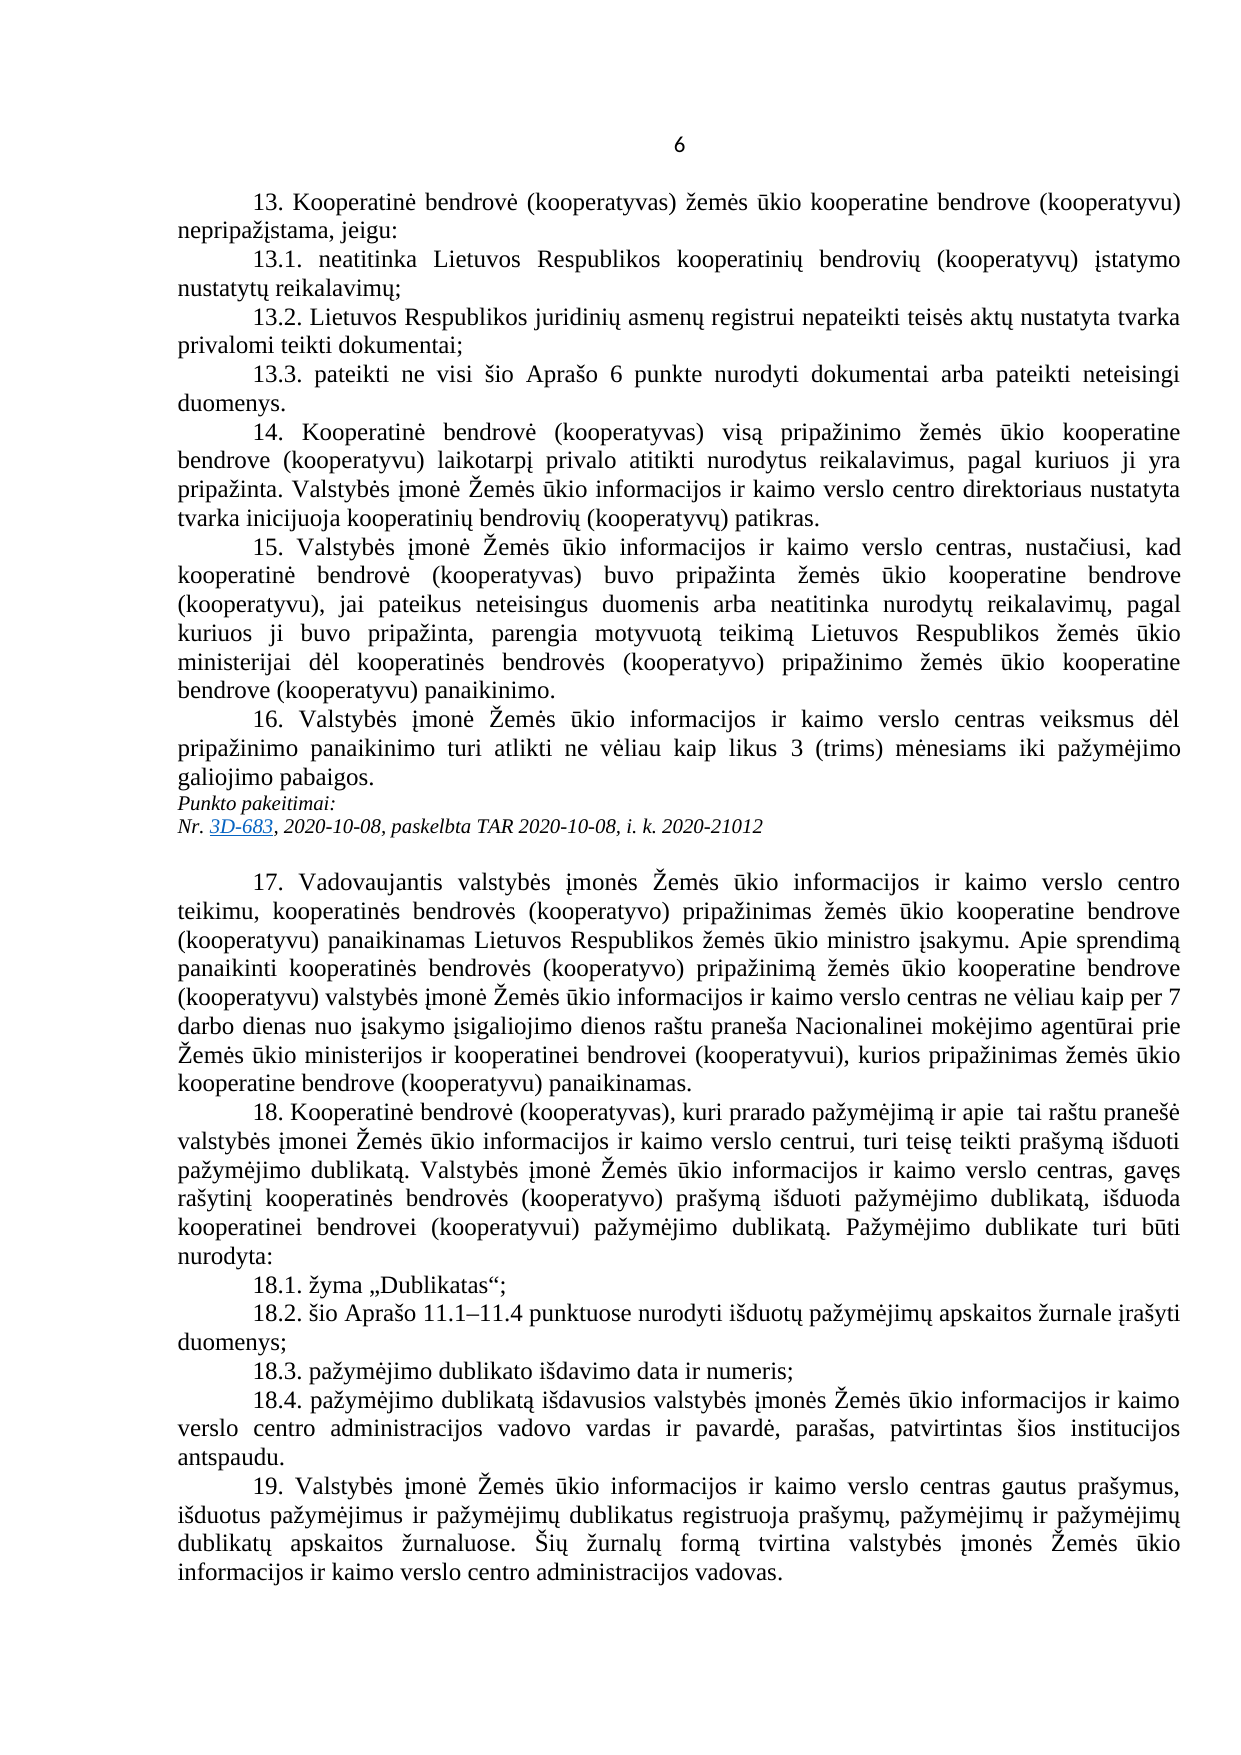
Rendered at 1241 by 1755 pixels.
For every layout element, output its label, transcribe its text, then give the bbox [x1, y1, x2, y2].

text 13.2. Lietuvos Respublikos juridinių asmenų registrui nepateikti teisės aktų nustatyta tvarka privalomi teikti dokumentai; [177, 302, 1181, 359]
text 14. Kooperatinė bendrovė (kooperatyvas) visą pripažinimo žemės ūkio kooperatine bendrove (kooperatyvu) laikotarpį privalo atitikti nurodytus reikalavimus, pagal kuriuos ji yra pripažinta. Valstybės įmonė Žemės ūkio informacijos ir kaimo verslo centro direktoriaus nustatyta tvarka inicijuoja kooperatinių bendrovių (kooperatyvų) patikras. [177, 417, 1181, 532]
text 19. Valstybės įmonė Žemės ūkio informacijos ir kaimo verslo centras gautus prašymus, išduotus pažymėjimus ir pažymėjimų dublikatus registruoja prašymų, pažymėjimų ir pažymėjimų dublikatų apskaitos žurnaluose. Šių žurnalų formą tvirtina valstybės įmonės Žemės ūkio informacijos ir kaimo verslo centro administracijos vadovas. [177, 1471, 1181, 1586]
text 17. Vadovaujantis valstybės įmonės Žemės ūkio informacijos ir kaimo verslo centro teikimu, kooperatinės bendrovės (kooperatyvo) pripažinimas žemės ūkio kooperatine bendrove (kooperatyvu) panaikinamas Lietuvos Respublikos žemės ūkio ministro įsakymu. Apie sprendimą panaikinti kooperatinės bendrovės (kooperatyvo) pripažinimą žemės ūkio kooperatine bendrove (kooperatyvu) valstybės įmonė Žemės ūkio informacijos ir kaimo verslo centras ne vėliau kaip per 7 darbo dienas nuo įsakymo įsigaliojimo dienos raštu praneša Nacionalinei mokėjimo agentūrai prie Žemės ūkio ministerijos ir kooperatinei bendrovei (kooperatyvui), kurios pripažinimas žemės ūkio kooperatine bendrove (kooperatyvu) panaikinamas. [177, 867, 1181, 1097]
text 18. Kooperatinė bendrovė (kooperatyvas), kuri prarado pažymėjimą ir apie tai raštu pranešė valstybės įmonei Žemės ūkio informacijos ir kaimo verslo centrui, turi teisę teikti prašymą išduoti pažymėjimo dublikatą. Valstybės įmonė Žemės ūkio informacijos ir kaimo verslo centras, gavęs rašytinį kooperatinės bendrovės (kooperatyvo) prašymą išduoti pažymėjimo dublikatą, išduoda kooperatinei bendrovei (kooperatyvui) pažymėjimo dublikatą. Pažymėjimo dublikate turi būti nurodyta: [177, 1097, 1181, 1270]
text 15. Valstybės įmonė Žemės ūkio informacijos ir kaimo verslo centras, nustačiusi, kad kooperatinė bendrovė (kooperatyvas) buvo pripažinta žemės ūkio kooperatine bendrove (kooperatyvu), jai pateikus neteisingus duomenis arba neatitinka nurodytų reikalavimų, pagal kuriuos ji buvo pripažinta, parengia motyvuotą teikimą Lietuvos Respublikos žemės ūkio ministerijai dėl kooperatinės bendrovės (kooperatyvo) pripažinimo žemės ūkio kooperatine bendrove (kooperatyvu) panaikinimo. [177, 532, 1181, 704]
text 18.2. šio Aprašo 11.1–11.4 punktuose nurodyti išduotų pažymėjimų apskaitos žurnale įrašyti duomenys; [177, 1298, 1181, 1356]
text 18.3. pažymėjimo dublikato išdavimo data ir numeris; [177, 1356, 1181, 1385]
text 13.3. pateikti ne visi šio Aprašo 6 punkte nurodyti dokumentai arba pateikti neteisingi duomenys. [177, 359, 1181, 417]
text 18.4. pažymėjimo dublikatą išdavusios valstybės įmonės Žemės ūkio informacijos ir kaimo verslo centro administracijos vadovo vardas ir pavardė, parašas, patvirtintas šios institucijos antspaudu. [177, 1385, 1181, 1471]
text Nr. 3D-683, 2020-10-08, paskelbta TAR 2020-10-08, i. k. 2020-21012 [177, 814, 1181, 838]
text 13. Kooperatinė bendrovė (kooperatyvas) žemės ūkio kooperatine bendrove (kooperatyvu) nepripažįstama, jeigu: [177, 187, 1181, 244]
text 16. Valstybės įmonė Žemės ūkio informacijos ir kaimo verslo centras veiksmus dėl pripažinimo panaikinimo turi atlikti ne vėliau kaip likus 3 (trims) mėnesiams iki pažymėjimo galiojimo pabaigos. [177, 704, 1181, 790]
text Punkto pakeitimai: [177, 790, 1181, 814]
text 13.1. neatitinka Lietuvos Respublikos kooperatinių bendrovių (kooperatyvų) įstatymo nustatytų reikalavimų; [177, 244, 1181, 302]
text 18.1. žyma „Dublikatas“; [177, 1270, 1181, 1298]
